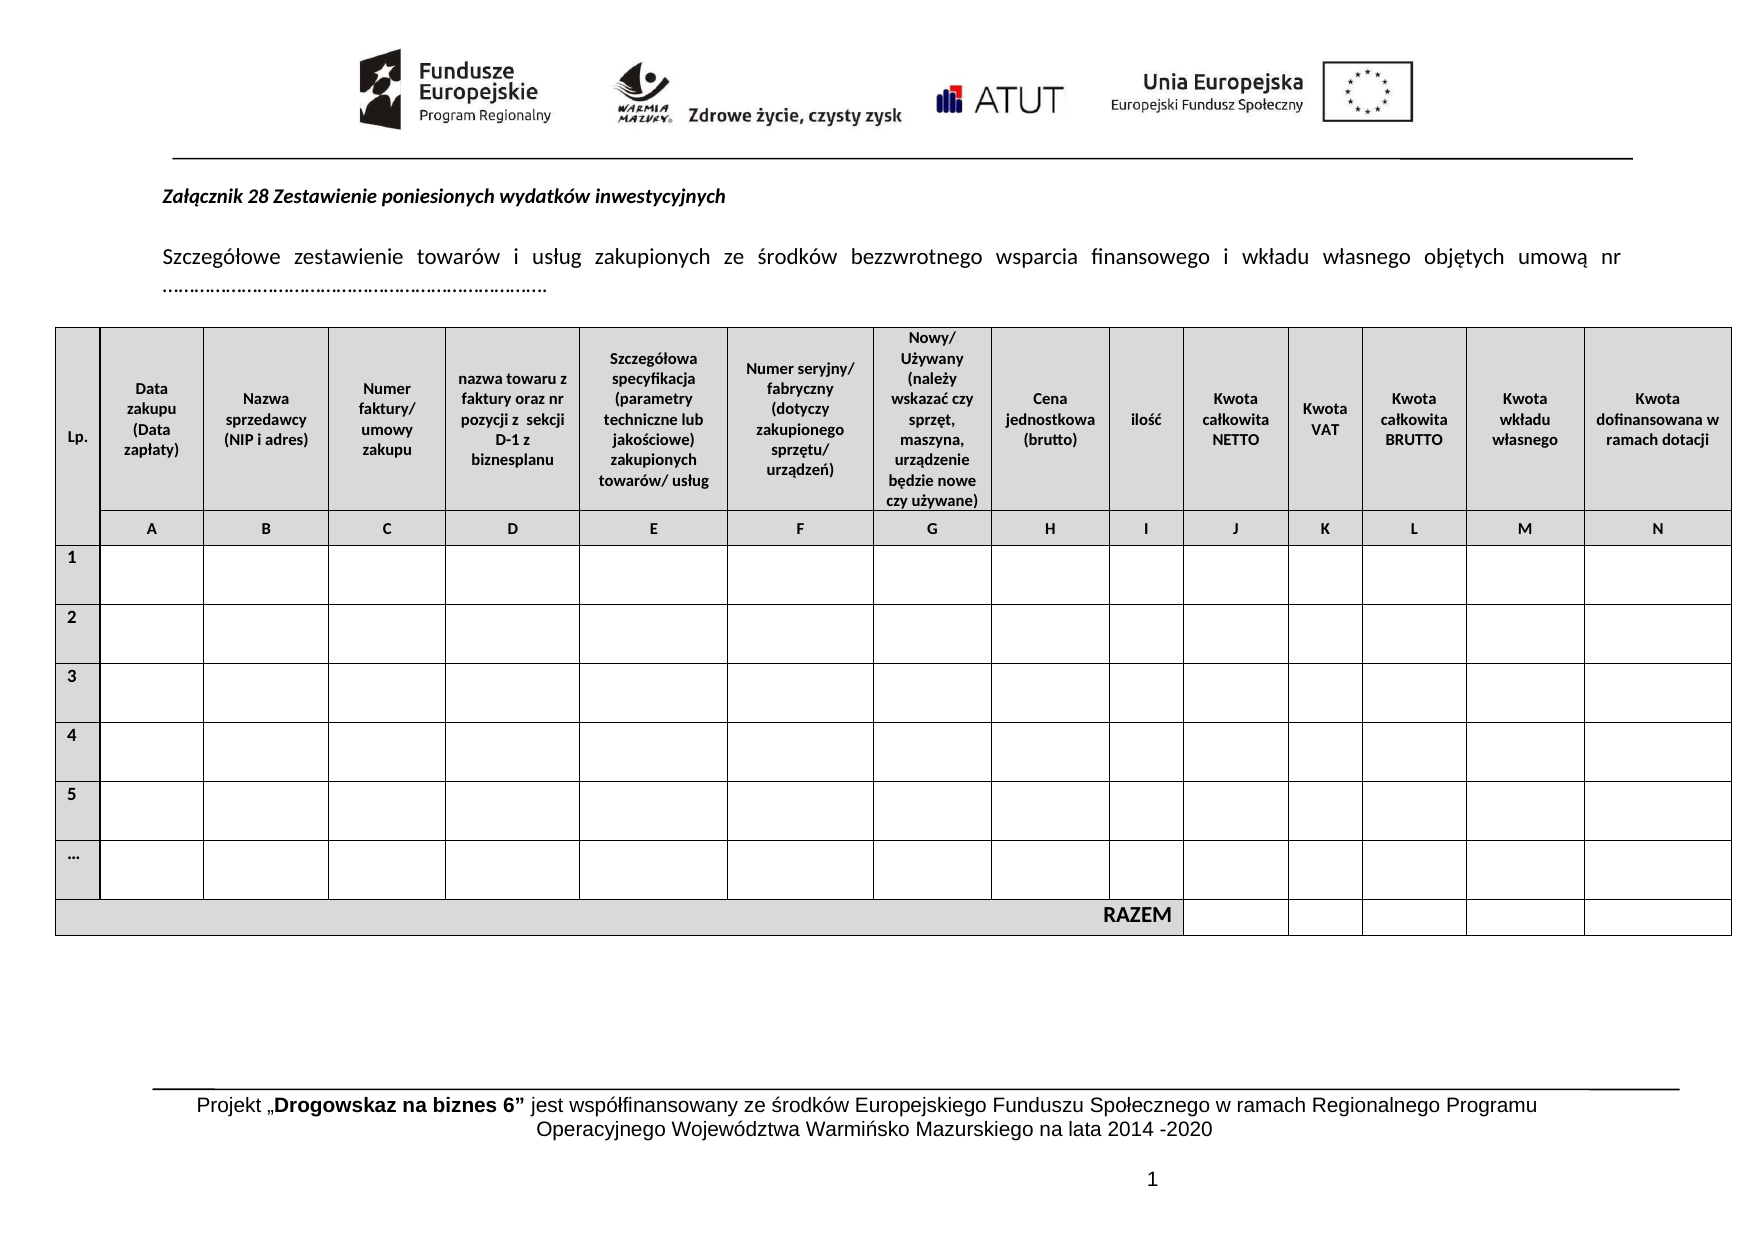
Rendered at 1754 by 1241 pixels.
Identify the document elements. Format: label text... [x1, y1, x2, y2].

table_cell [1184, 782, 1288, 840]
table_header Kwota całkowita BRUTTO [1363, 328, 1466, 510]
table_header Numer faktury/ umowy zakupu [329, 328, 445, 510]
table_cell [329, 841, 445, 899]
table_cell G [874, 511, 991, 545]
table_cell [1585, 900, 1731, 935]
table_cell [1289, 900, 1362, 935]
table_cell [1289, 782, 1362, 840]
table_cell I [1110, 511, 1183, 545]
table_cell [1110, 664, 1183, 722]
table_cell A [101, 511, 203, 545]
table_cell [1289, 841, 1362, 899]
text Załącznik 28 Zestawienie poniesionych wydatków inwestycyjnych [162, 168, 1639, 212]
table_cell [992, 841, 1109, 899]
table_cell [874, 782, 991, 840]
table_cell [446, 546, 579, 604]
table_cell [446, 723, 579, 781]
table_cell [1363, 841, 1466, 899]
table_cell C [329, 511, 445, 545]
table_cell [580, 546, 727, 604]
table_cell [446, 605, 579, 663]
table_cell [101, 605, 203, 663]
table_header nazwa towaru z faktury oraz nr pozycji z sekcji D-1 z biznesplanu [446, 328, 579, 510]
table_cell [1467, 546, 1584, 604]
table_header Cena jednostkowa (brutto) [992, 328, 1109, 510]
table_header Lp. [56, 328, 99, 545]
table_cell [728, 605, 873, 663]
table_cell [580, 782, 727, 840]
table_cell [874, 723, 991, 781]
table_cell RAZEM [56, 900, 1183, 935]
table_cell … [56, 841, 99, 899]
table_cell [1363, 546, 1466, 604]
table_header Kwota wkładu własnego [1467, 328, 1584, 510]
table_cell [1184, 900, 1288, 935]
table_cell J [1184, 511, 1288, 545]
table_cell [204, 605, 328, 663]
table_cell [1184, 841, 1288, 899]
table_cell [728, 546, 873, 604]
table_cell [446, 782, 579, 840]
table_cell [1585, 782, 1731, 840]
table_cell [1184, 605, 1288, 663]
table_cell [329, 605, 445, 663]
table_cell [204, 723, 328, 781]
table_cell [580, 841, 727, 899]
table_cell [1184, 664, 1288, 722]
table_cell [101, 841, 203, 899]
table_cell [992, 782, 1109, 840]
table_header ilość [1110, 328, 1183, 510]
table_cell 5 [56, 782, 99, 840]
table_cell [1467, 841, 1584, 899]
table_cell F [728, 511, 873, 545]
table_cell [1585, 723, 1731, 781]
table_cell [1467, 782, 1584, 840]
table_cell [1289, 546, 1362, 604]
table_header Kwota całkowita NETTO [1184, 328, 1288, 510]
table_cell [1184, 723, 1288, 781]
table_cell M [1467, 511, 1584, 545]
table_cell [1110, 546, 1183, 604]
table_cell [1585, 841, 1731, 899]
table_cell [204, 546, 328, 604]
table_cell [329, 782, 445, 840]
table_cell B [204, 511, 328, 545]
table_cell [1467, 605, 1584, 663]
table_cell [1363, 782, 1466, 840]
table_cell [1289, 664, 1362, 722]
table_cell [874, 605, 991, 663]
table_header Nowy/ Używany (należy wskazać czy sprzęt, maszyna, urządzenie będzie nowe czy używane) [874, 328, 991, 510]
table_cell [992, 723, 1109, 781]
table_cell [728, 664, 873, 722]
table_cell [1363, 664, 1466, 722]
table_cell [728, 723, 873, 781]
table_cell D [446, 511, 579, 545]
table_cell 1 [56, 546, 99, 604]
table_cell [1110, 723, 1183, 781]
table_header Kwota VAT [1289, 328, 1362, 510]
table_cell [1289, 723, 1362, 781]
text Szczegółowe zestawienie towarów i usług zakupionych ze środków bezzwrotnego wsparcia finansowego i wkładu własnego objętych umową nr ………………………………………………………………. [162, 242, 1624, 298]
table_cell [101, 546, 203, 604]
table_cell [101, 664, 203, 722]
table_cell [1585, 546, 1731, 604]
table_cell [728, 841, 873, 899]
table_cell N [1585, 511, 1731, 545]
table_cell [580, 605, 727, 663]
table_cell [1467, 900, 1584, 935]
table_cell 4 [56, 723, 99, 781]
table_cell [1467, 723, 1584, 781]
table_cell [874, 664, 991, 722]
table_cell [580, 723, 727, 781]
table_cell 3 [56, 664, 99, 722]
table_cell [1585, 664, 1731, 722]
table_cell [329, 723, 445, 781]
table_cell [874, 841, 991, 899]
table_cell [329, 664, 445, 722]
table_cell 2 [56, 605, 99, 663]
table_cell [992, 605, 1109, 663]
table_cell [580, 664, 727, 722]
table_cell [204, 841, 328, 899]
table_cell [1363, 605, 1466, 663]
table_cell H [992, 511, 1109, 545]
table_cell [446, 664, 579, 722]
table_cell [992, 664, 1109, 722]
table_cell [1110, 782, 1183, 840]
table_cell [204, 782, 328, 840]
table_cell [101, 723, 203, 781]
table_header Data zakupu (Data zapłaty) [101, 328, 203, 510]
table_cell [204, 664, 328, 722]
table_cell [1363, 900, 1466, 935]
table_cell [446, 841, 579, 899]
table_cell L [1363, 511, 1466, 545]
table_header Numer seryjny/ fabryczny (dotyczy zakupionego sprzętu/ urządzeń) [728, 328, 873, 510]
table_cell [1363, 723, 1466, 781]
table_cell [874, 546, 991, 604]
table_cell [1467, 664, 1584, 722]
table_cell [1184, 546, 1288, 604]
table_cell [1110, 841, 1183, 899]
table_cell E [580, 511, 727, 545]
table_cell K [1289, 511, 1362, 545]
table_cell [1289, 605, 1362, 663]
table_cell [992, 546, 1109, 604]
table_cell [728, 782, 873, 840]
table_header Kwota dofinansowana w ramach dotacji [1585, 328, 1731, 510]
table_cell [101, 782, 203, 840]
table_cell [329, 546, 445, 604]
table_cell [1110, 605, 1183, 663]
table_header Szczegółowa specyfikacja (parametry techniczne lub jakościowe) zakupionych towarów/ usług [580, 328, 727, 510]
table_header Nazwa sprzedawcy (NIP i adres) [204, 328, 328, 510]
table_cell [1585, 605, 1731, 663]
